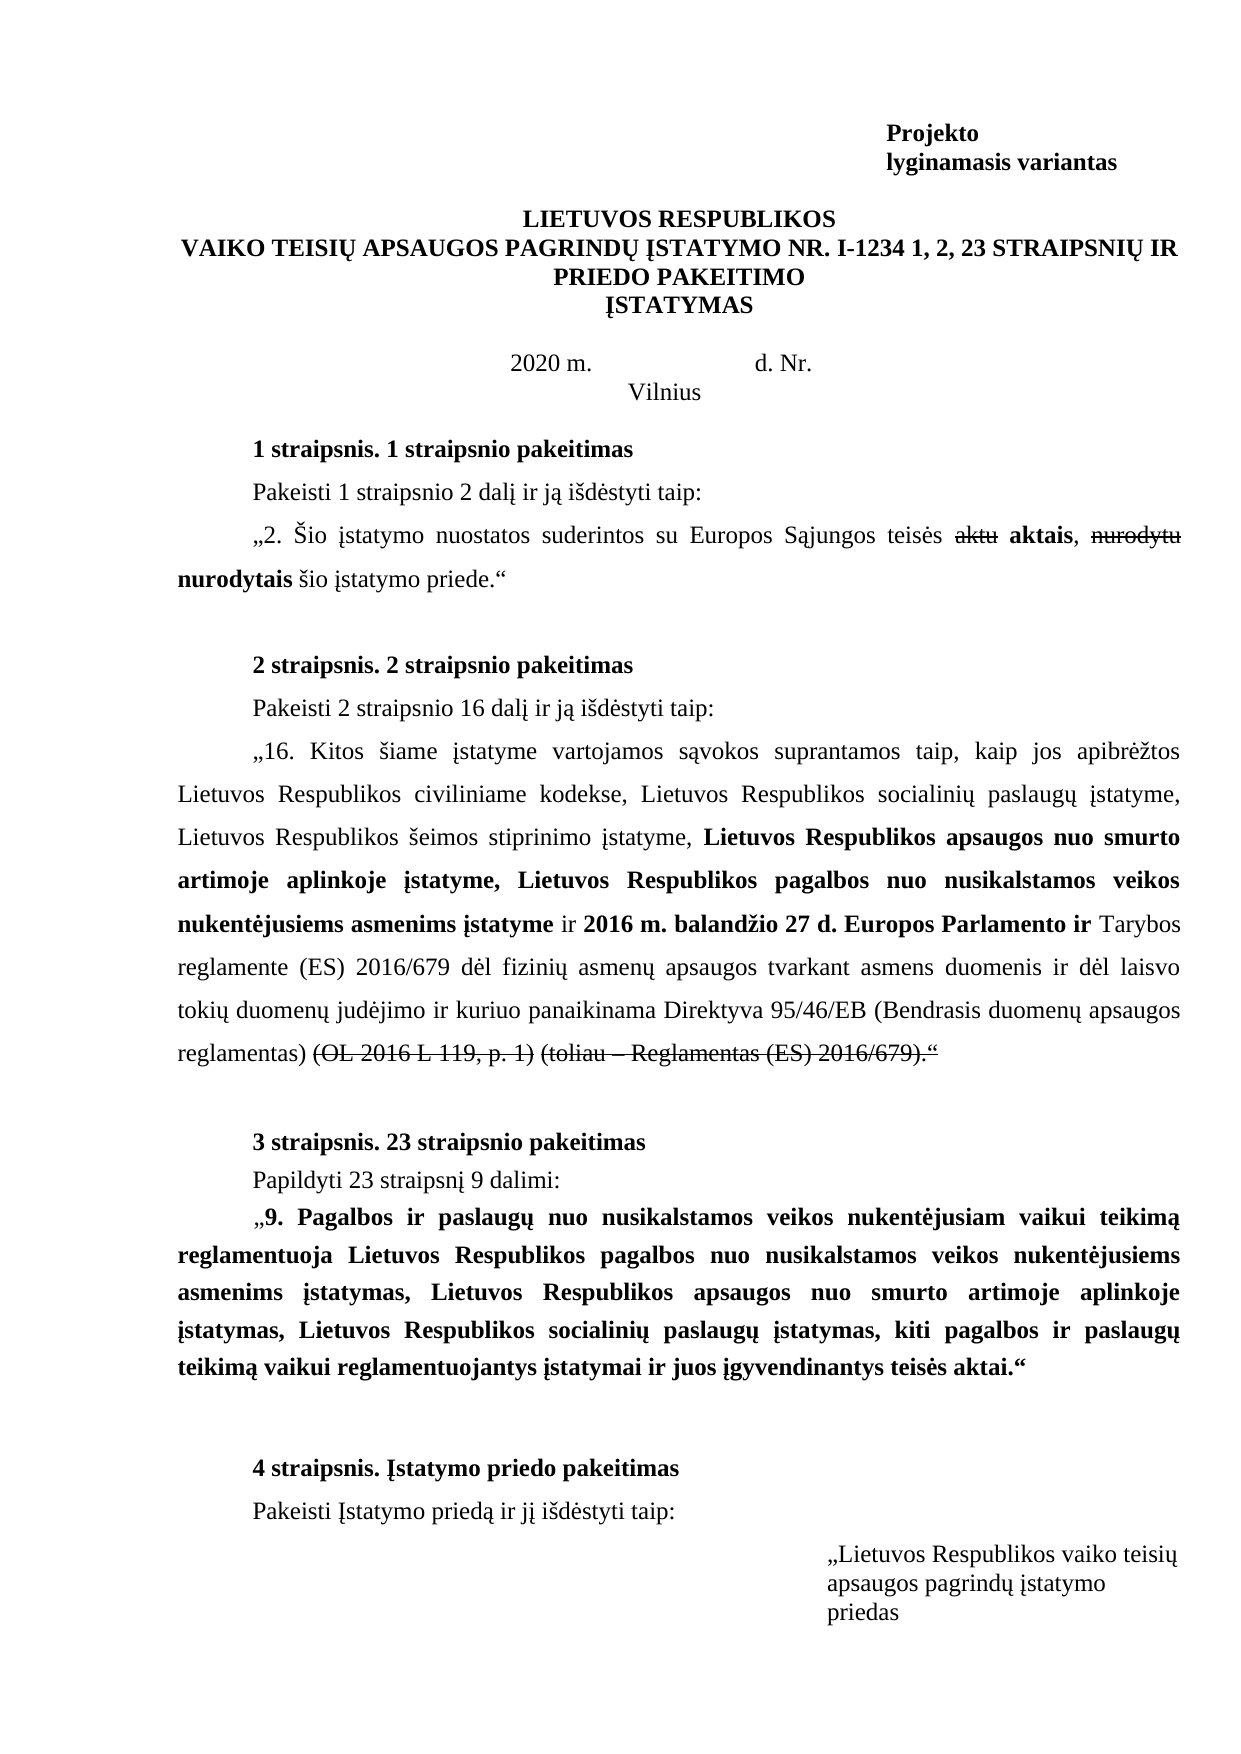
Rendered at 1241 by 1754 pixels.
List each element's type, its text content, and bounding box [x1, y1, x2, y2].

text „2. Šio įstatymo nuostatos suderintos su Europos Sąjungos teisės aktu aktais, nurodytu nurodytais šio įstatymo priede.“ [177, 521, 1181, 592]
text „Lietuvos Respublikos vaiko teisių [827, 1539, 1181, 1568]
text priedas [827, 1597, 1181, 1626]
text Vilnius [177, 377, 1152, 406]
text VAIKO TEISIŲ APSAUGOS PAGRINDŲ ĮSTATYMO NR. I-1234 1, 2, 23 STRAIPSNIŲ IR PRIEDO PAKEITIMO [177, 233, 1181, 291]
text Papildyti 23 straipsnį 9 dalimi: [177, 1156, 1181, 1194]
text Pakeisti Įstatymo priedą ir jį išdėstyti taip: [177, 1496, 1181, 1525]
text apsaugos pagrindų įstatymo [827, 1568, 1181, 1597]
text lyginamasis variantas [886, 147, 1181, 176]
text 3 straipsnis. 23 straipsnio pakeitimas [177, 1119, 1181, 1156]
text „9. Pagalbos ir paslaugų nuo nusikalstamos veikos nukentėjusiam vaikui teikimą reglamentuoja Lietuvos Respublikos pagalbos nuo nusikalstamos veikos nukentėjusiems asmenims įstatymas, Lietuvos Respublikos apsaugos nuo smurto artimoje aplinkoje įstatymas, Lietuvos Respublikos socialinių paslaugų įstatymas, kiti pagalbos ir paslaugų teikimą vaikui reglamentuojantys įstatymai ir juos įgyvendinantys teisės aktai.“ [177, 1194, 1181, 1381]
text Pakeisti 1 straipsnio 2 dalį ir ją išdėstyti taip: [177, 477, 1181, 506]
text 2020 m. d. Nr. [177, 348, 1152, 377]
text 1 straipsnis. 1 straipsnio pakeitimas [177, 434, 1181, 463]
text „16. Kitos šiame įstatyme vartojamos sąvokos suprantamos taip, kaip jos apibrėžtos Lietuvos Respublikos civiliniame kodekse, Lietuvos Respublikos socialinių paslaugų įstatyme, Lietuvos Respublikos šeimos stiprinimo įstatyme, Lietuvos Respublikos apsaugos nuo smurto artimoje aplinkoje įstatyme, Lietuvos Respublikos pagalbos nuo nusikalstamos veikos nukentėjusiems asmenims įstatyme ir 2016 m. balandžio 27 d. Europos Parlamento ir Tarybos reglamente (ES) 2016/679 dėl fizinių asmenų apsaugos tvarkant asmens duomenis ir dėl laisvo tokių duomenų judėjimo ir kuriuo panaikinama Direktyva 95/46/EB (Bendrasis duomenų apsaugos reglamentas) (OL 2016 L 119, p. 1) (toliau – Reglamentas (ES) 2016/679).“ [177, 736, 1181, 1067]
text ĮSTATYMAS [177, 291, 1181, 319]
text 2 straipsnis. 2 straipsnio pakeitimas [177, 650, 1181, 679]
text 4 straipsnis. Įstatymo priedo pakeitimas [177, 1453, 1181, 1482]
text Projekto [886, 118, 1181, 147]
text Pakeisti 2 straipsnio 16 dalį ir ją išdėstyti taip: [177, 693, 1181, 722]
text LIETUVOS RESPUBLIKOS [177, 204, 1181, 233]
